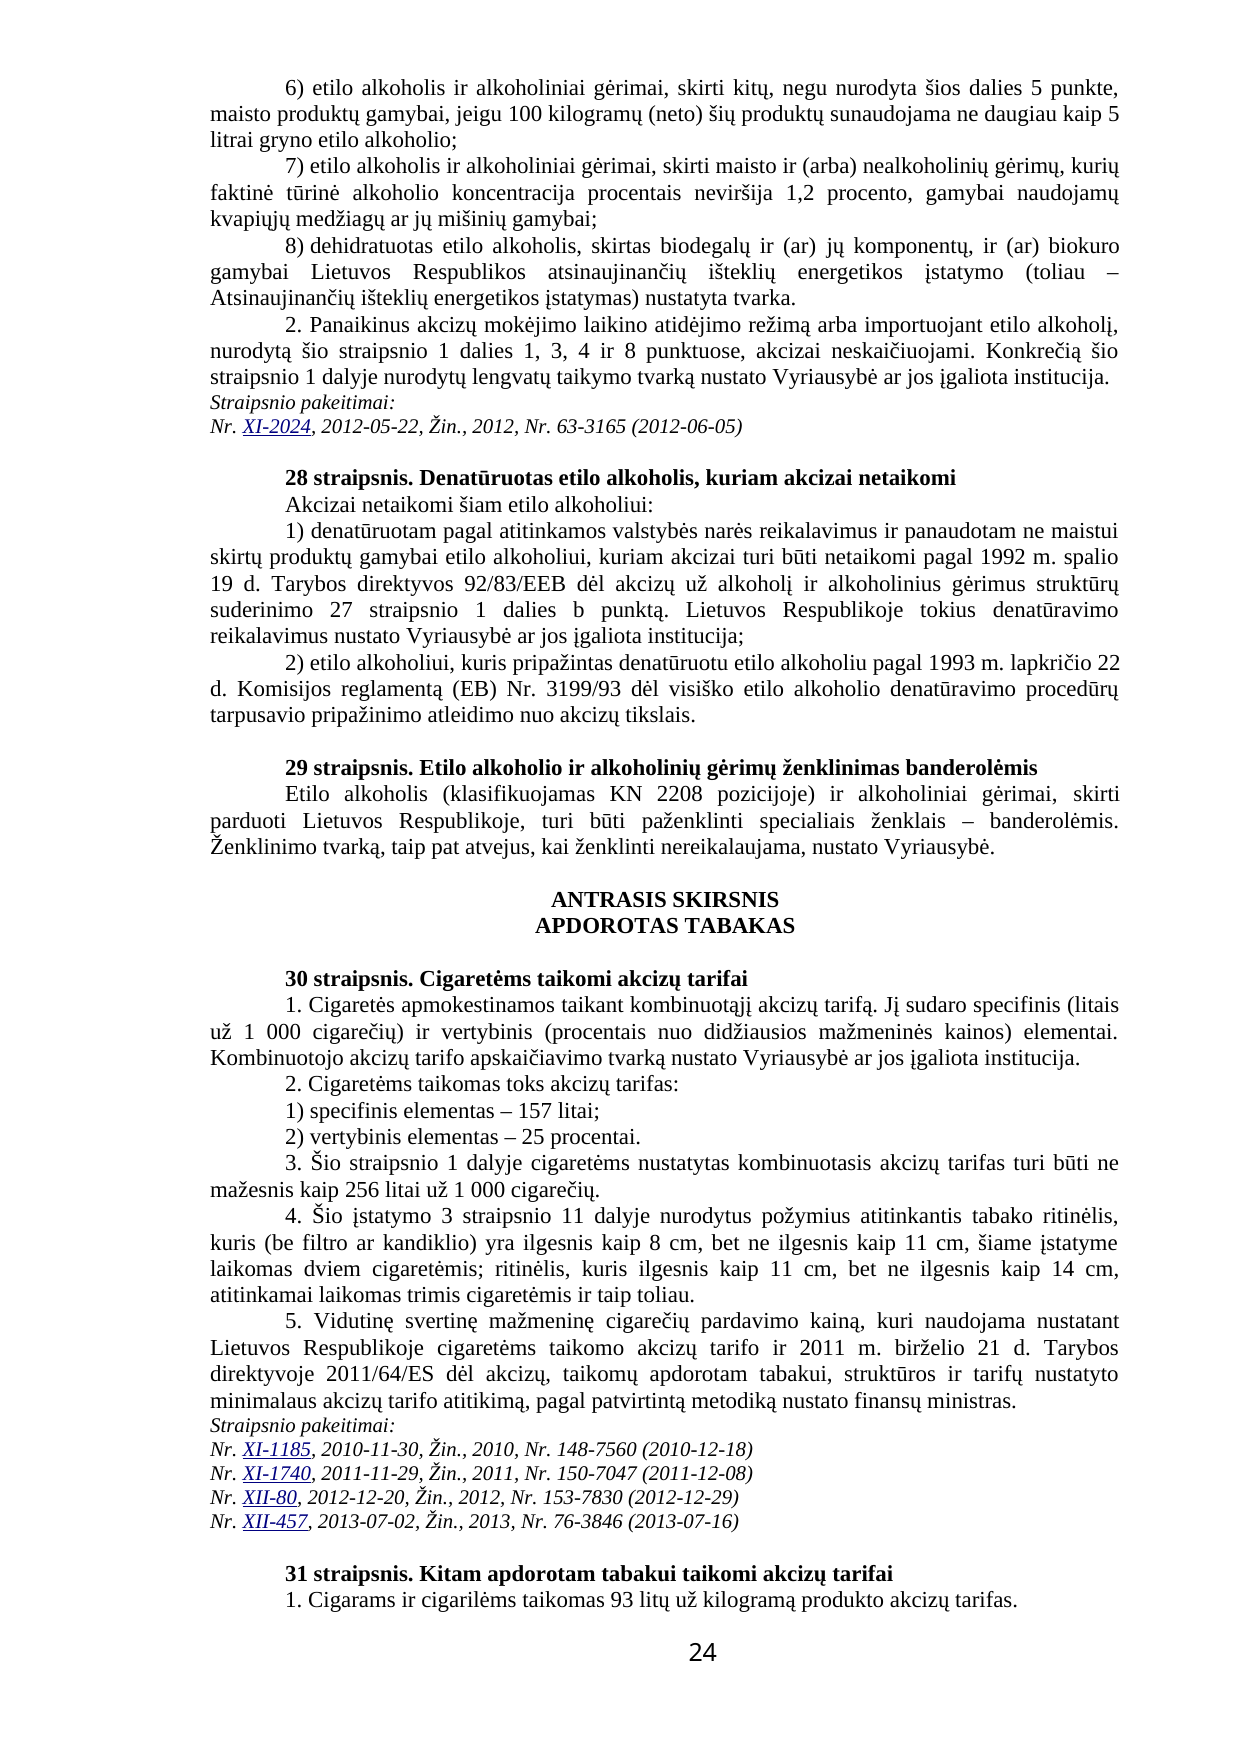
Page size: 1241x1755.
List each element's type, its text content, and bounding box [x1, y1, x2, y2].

text Straipsnio pakeitimai: [210, 390, 1120, 414]
text 2. Panaikinus akcizų mokėjimo laikino atidėjimo režimą arba importuojant etilo alkoholį, nurodytą šio straipsnio 1 dalies 1, 3, 4 ir 8 punktuose, akcizai neskaičiuojami. Konkrečią šio straipsnio 1 dalyje nurodytų lengvatų taikymo tvarką nustato Vyriausybė ar jos įgaliota institucija. [210, 311, 1120, 390]
text 31 straipsnis. Kitam apdorotam tabakui taikomi akcizų tarifai [210, 1560, 1120, 1586]
text 7) etilo alkoholis ir alkoholiniai gėrimai, skirti maisto ir (arba) nealkoholinių gėrimų, kurių faktinė tūrinė alkoholio koncentracija procentais neviršija 1,2 procento, gamybai naudojamų kvapiųjų medžiagų ar jų mišinių gamybai; [210, 153, 1120, 232]
subtitle APDOROTAS TABAKAS [210, 912, 1120, 939]
text 5. Vidutinę svertinę mažmeninę cigarečių pardavimo kainą, kuri naudojama nustatant Lietuvos Respublikoje cigaretėms taikomo akcizų tarifo ir 2011 m. birželio 21 d. Tarybos direktyvoje 2011/64/ES dėl akcizų, taikomų apdorotam tabakui, struktūros ir tarifų nustatyto minimalaus akcizų tarifo atitikimą, pagal patvirtintą metodiką nustato finansų ministras. [210, 1308, 1120, 1413]
text Straipsnio pakeitimai: [210, 1413, 1120, 1437]
text ANTRASIS SKIRSNIS [210, 886, 1120, 912]
text 8) dehidratuotas etilo alkoholis, skirtas biodegalų ir (ar) jų komponentų, ir (ar) biokuro gamybai Lietuvos Respublikos atsinaujinančių išteklių energetikos įstatymo (toliau – Atsinaujinančių išteklių energetikos įstatymas) nustatyta tvarka. [210, 232, 1120, 311]
text 1) specifinis elementas – 157 litai; [210, 1097, 1120, 1123]
text Akcizai netaikomi šiam etilo alkoholiui: [210, 491, 1120, 517]
text Nr. XI-1185, 2010-11-30, Žin., 2010, Nr. 148-7560 (2010-12-18) [210, 1437, 1120, 1461]
text 29 straipsnis. Etilo alkoholio ir alkoholinių gėrimų ženklinimas banderolėmis [210, 754, 1120, 781]
text 2. Cigaretėms taikomas toks akcizų tarifas: [210, 1070, 1120, 1097]
text Nr. XII-80, 2012-12-20, Žin., 2012, Nr. 153-7830 (2012-12-29) [210, 1485, 1120, 1509]
text 28 straipsnis. Denatūruotas etilo alkoholis, kuriam akcizai netaikomi [210, 464, 1120, 491]
text 1) denatūruotam pagal atitinkamos valstybės narės reikalavimus ir panaudotam ne maistui skirtų produktų gamybai etilo alkoholiui, kuriam akcizai turi būti netaikomi pagal 1992 m. spalio 19 d. Tarybos direktyvos 92/83/EEB dėl akcizų už alkoholį ir alkoholinius gėrimus struktūrų suderinimo 27 straipsnio 1 dalies b punktą. Lietuvos Respublikoje tokius denatūravimo reikalavimus nustato Vyriausybė ar jos įgaliota institucija; [210, 517, 1120, 649]
text Nr. XII-457, 2013-07-02, Žin., 2013, Nr. 76-3846 (2013-07-16) [210, 1509, 1120, 1533]
text Nr. XI-1740, 2011-11-29, Žin., 2011, Nr. 150-7047 (2011-12-08) [210, 1461, 1120, 1485]
text 30 straipsnis. Cigaretėms taikomi akcizų tarifai [210, 965, 1120, 991]
text 6) etilo alkoholis ir alkoholiniai gėrimai, skirti kitų, negu nurodyta šios dalies 5 punkte, maisto produktų gamybai, jeigu 100 kilogramų (neto) šių produktų sunaudojama ne daugiau kaip 5 litrai gryno etilo alkoholio; [210, 73, 1120, 153]
text 1. Cigaretės apmokestinamos taikant kombinuotąjį akcizų tarifą. Jį sudaro specifinis (litais už 1 000 cigarečių) ir vertybinis (procentais nuo didžiausios mažmeninės kainos) elementai. Kombinuotojo akcizų tarifo apskaičiavimo tvarką nustato Vyriausybė ar jos įgaliota institucija. [210, 991, 1120, 1070]
text 4. Šio įstatymo 3 straipsnio 11 dalyje nurodytus požymius atitinkantis tabako ritinėlis, kuris (be filtro ar kandiklio) yra ilgesnis kaip 8 cm, bet ne ilgesnis kaip 11 cm, šiame įstatyme laikomas dviem cigaretėmis; ritinėlis, kuris ilgesnis kaip 11 cm, bet ne ilgesnis kaip 14 cm, atitinkamai laikomas trimis cigaretėmis ir taip toliau. [210, 1202, 1120, 1308]
text 2) etilo alkoholiui, kuris pripažintas denatūruotu etilo alkoholiu pagal 1993 m. lapkričio 22 d. Komisijos reglamentą (EB) Nr. 3199/93 dėl visiško etilo alkoholio denatūravimo procedūrų tarpusavio pripažinimo atleidimo nuo akcizų tikslais. [210, 649, 1120, 728]
text Etilo alkoholis (klasifikuojamas KN 2208 pozicijoje) ir alkoholiniai gėrimai, skirti parduoti Lietuvos Respublikoje, turi būti paženklinti specialiais ženklais – banderolėmis. Ženklinimo tvarką, taip pat atvejus, kai ženklinti nereikalaujama, nustato Vyriausybė. [210, 781, 1120, 859]
text 3. Šio straipsnio 1 dalyje cigaretėms nustatytas kombinuotasis akcizų tarifas turi būti ne mažesnis kaip 256 litai už 1 000 cigarečių. [210, 1149, 1120, 1202]
text 1. Cigarams ir cigarilėms taikomas 93 litų už kilogramą produkto akcizų tarifas. [210, 1586, 1120, 1612]
text Nr. XI-2024, 2012-05-22, Žin., 2012, Nr. 63-3165 (2012-06-05) [210, 414, 1120, 438]
text 2) vertybinis elementas – 25 procentai. [210, 1123, 1120, 1149]
